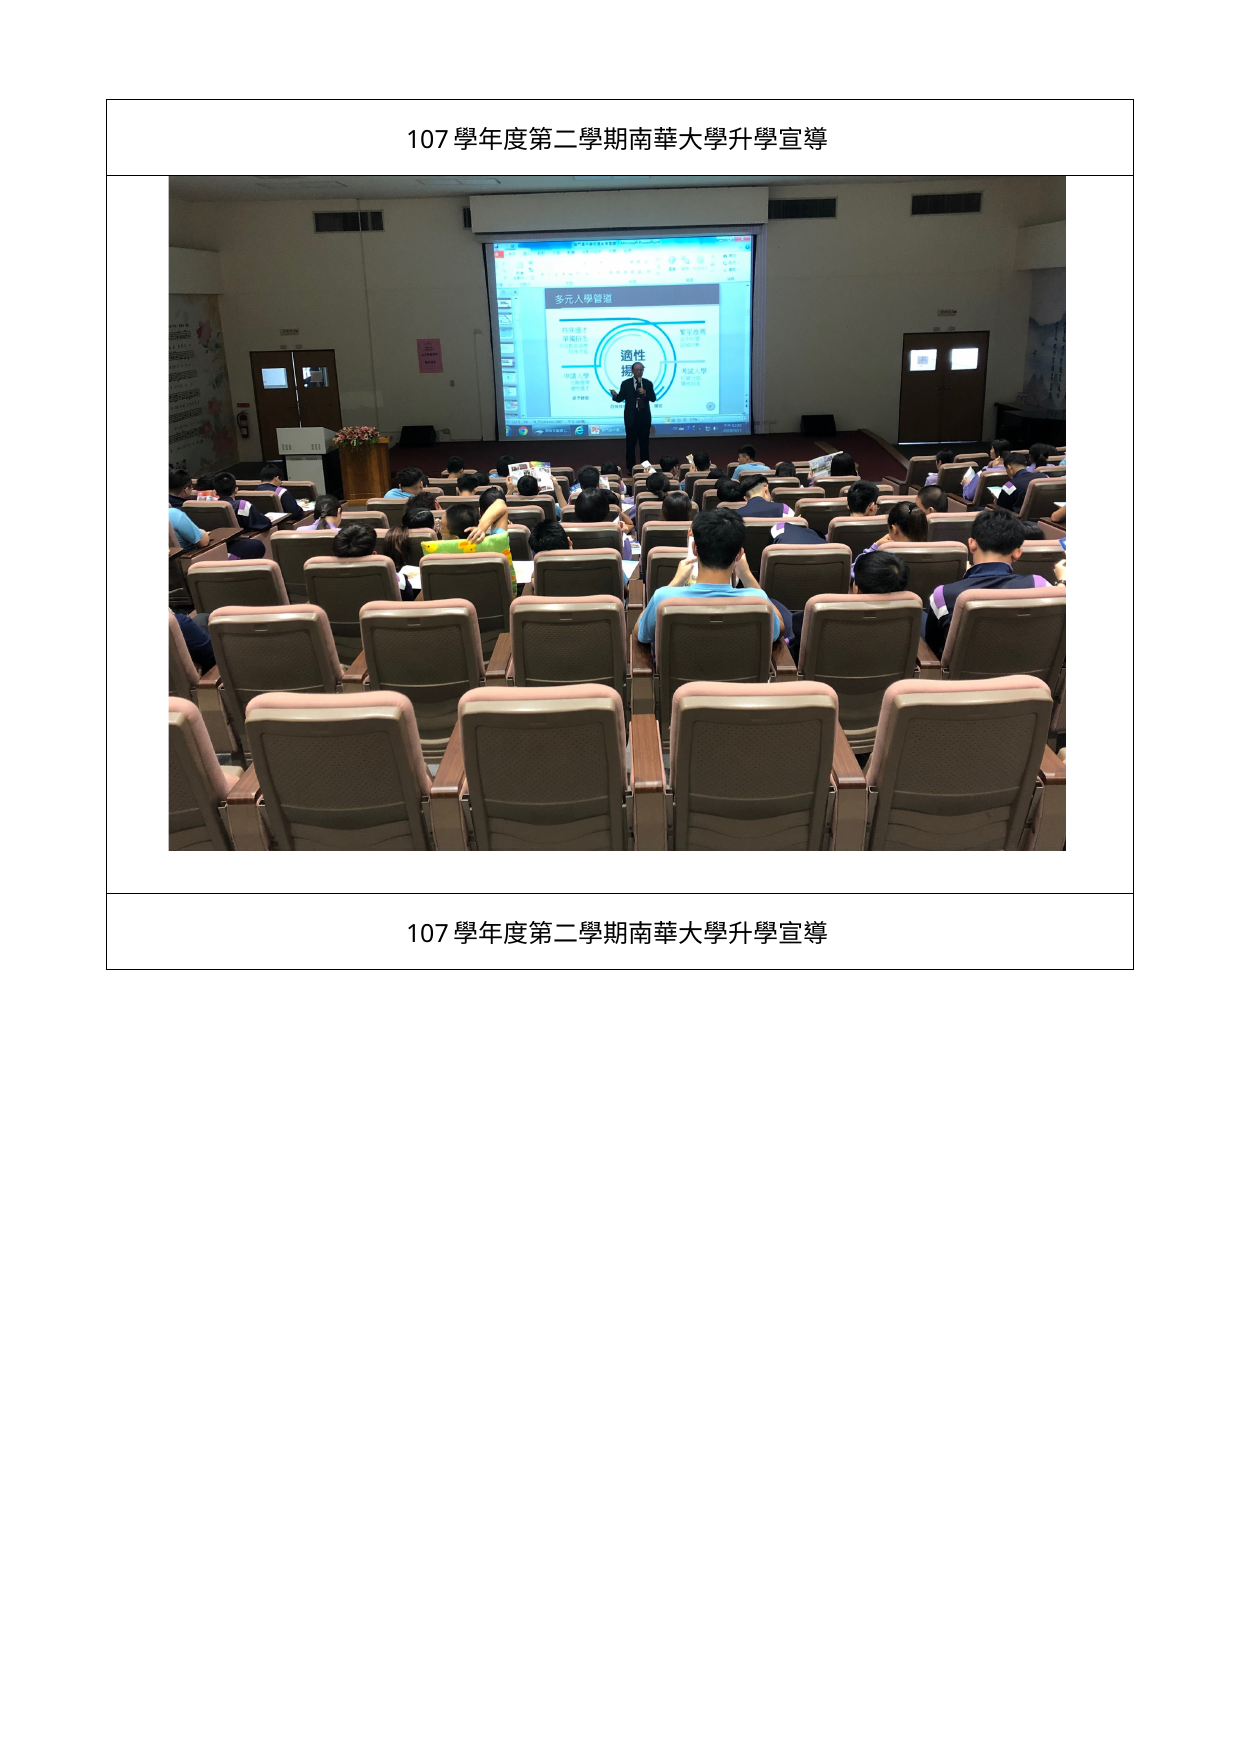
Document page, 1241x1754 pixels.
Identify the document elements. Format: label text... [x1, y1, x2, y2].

table_cell 107學年度第二學期南華大學升學宣導 [107, 100, 1133, 175]
table_cell [107, 176, 1133, 893]
picture [168, 176, 1066, 851]
table_cell 107學年度第二學期南華大學升學宣導 [107, 894, 1133, 969]
